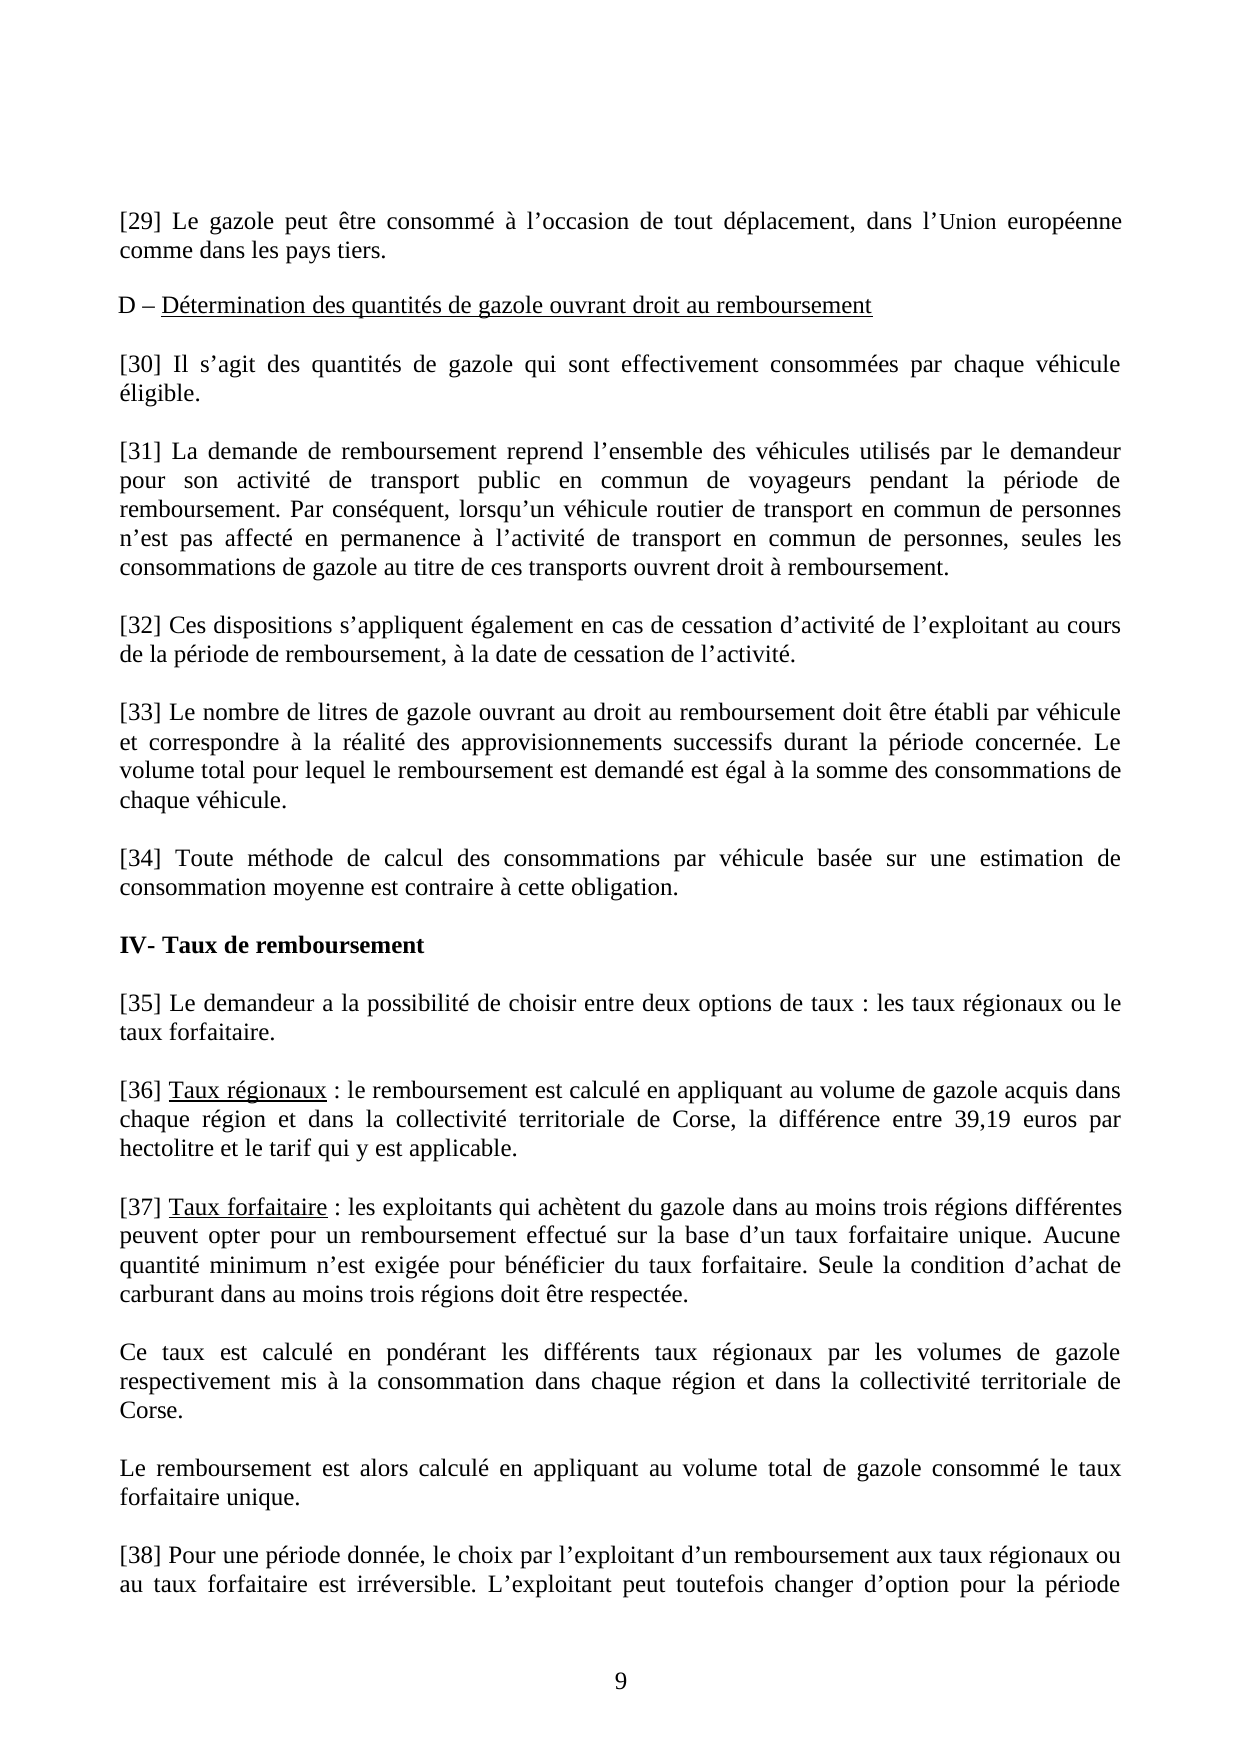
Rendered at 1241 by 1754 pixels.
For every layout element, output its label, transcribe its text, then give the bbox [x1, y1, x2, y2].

text [36] Taux régionaux : le remboursement est calculé en appliquant au volume de gazole acquis dans chaque région et dans la collectivité territoriale de Corse, la différence entre 39,19 euros par hectolitre et le tarif qui y est applicable. [119, 1075, 1122, 1162]
text D – Détermination des quantités de gazole ouvrant droit au remboursement [118, 290, 1122, 319]
text [34] Toute méthode de calcul des consommations par véhicule basée sur une estimation de consommation moyenne est contraire à cette obligation. [119, 843, 1122, 901]
text [29] Le gazole peut être consommé à l’occasion de tout déplacement, dans l’Union européenne comme dans les pays tiers. [119, 206, 1122, 264]
text [32] Ces dispositions s’appliquent également en cas de cessation d’activité de l’exploitant au cours de la période de remboursement, à la date de cessation de l’activité. [119, 610, 1122, 668]
text [33] Le nombre de litres de gazole ouvrant au droit au remboursement doit être établi par véhicule et correspondre à la réalité des approvisionnements successifs durant la période concernée. Le volume total pour lequel le remboursement est demandé est égal à la somme des consommations de chaque véhicule. [119, 697, 1122, 813]
text Le remboursement est alors calculé en appliquant au volume total de gazole consommé le taux forfaitaire unique. [119, 1453, 1122, 1511]
text IV- Taux de remboursement [119, 930, 1122, 959]
text [35] Le demandeur a la possibilité de choisir entre deux options de taux : les taux régionaux ou le taux forfaitaire. [119, 988, 1122, 1046]
text [30] Il s’agit des quantités de gazole qui sont effectivement consommées par chaque véhicule éligible. [119, 348, 1122, 407]
text [31] La demande de remboursement reprend l’ensemble des véhicules utilisés par le demandeur pour son activité de transport public en commun de voyageurs pendant la période de remboursement. Par conséquent, lorsqu’un véhicule routier de transport en commun de personnes n’est pas affecté en permanence à l’activité de transport en commun de personnes, seules les consommations de gazole au titre de ces transports ouvrent droit à remboursement. [119, 436, 1122, 581]
text Ce taux est calculé en pondérant les différents taux régionaux par les volumes de gazole respectivement mis à la consommation dans chaque région et dans la collectivité territoriale de Corse. [119, 1337, 1122, 1424]
text [37] Taux forfaitaire : les exploitants qui achètent du gazole dans au moins trois régions différentes peuvent opter pour un remboursement effectué sur la base d’un taux forfaitaire unique. Aucune quantité minimum n’est exigée pour bénéficier du taux forfaitaire. Seule la condition d’achat de carburant dans au moins trois régions doit être respectée. [119, 1191, 1122, 1308]
text [38] Pour une période donnée, le choix par l’exploitant d’un remboursement aux taux régionaux ou au taux forfaitaire est irréversible. L’exploitant peut toutefois changer d’option pour la période [119, 1540, 1122, 1598]
